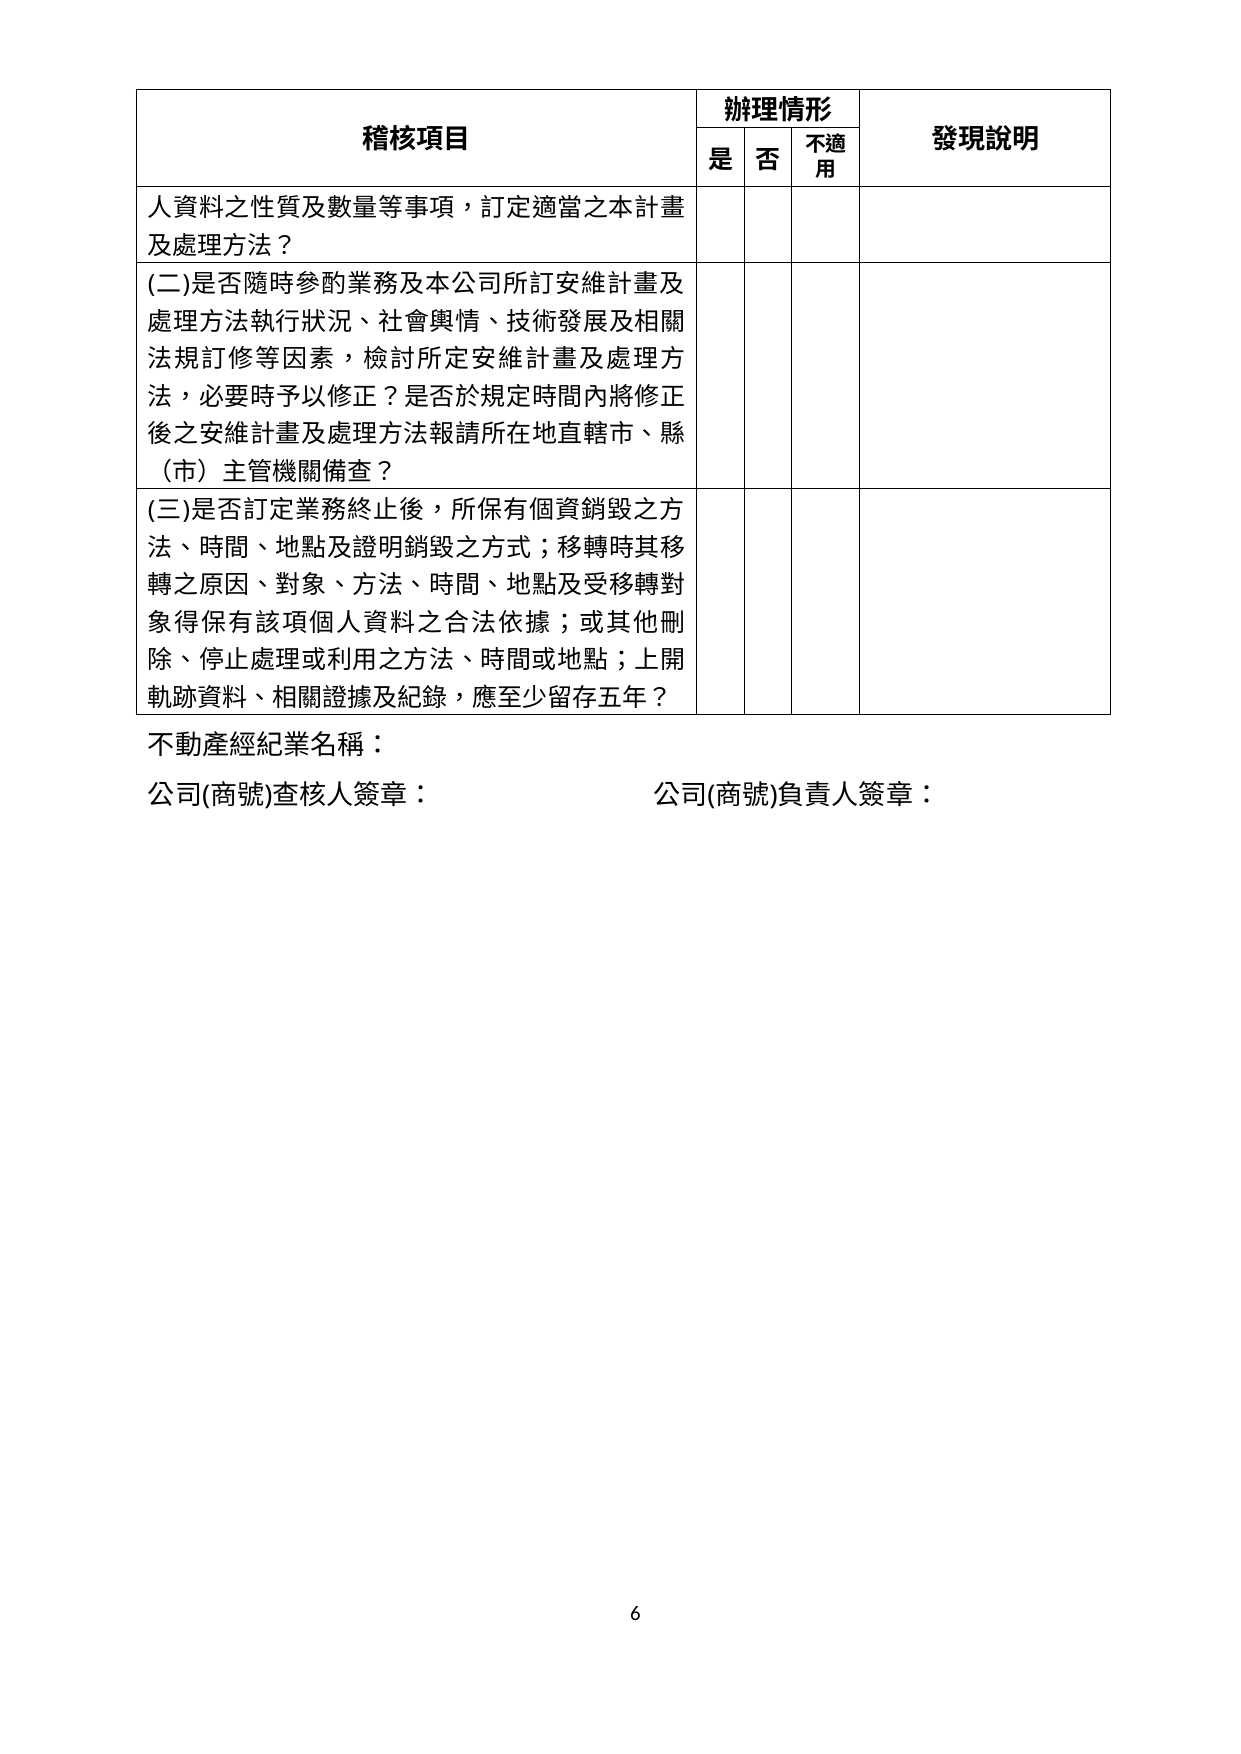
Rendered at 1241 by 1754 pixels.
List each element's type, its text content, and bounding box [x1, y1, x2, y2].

table_cell [860, 489, 1110, 714]
table_cell [745, 187, 791, 262]
table_cell [697, 187, 744, 262]
table_cell (二)是否隨時參酌業務及本公司所訂安維計畫及處理方法執行狀況、社會輿情、技術發展及相關法規訂修等因素，檢討所定安維計畫及處理方法，必要時予以修正？是否於規定時間內將修正後之安維計畫及處理方法報請所在地直轄市、縣（市）主管機關備查？ [137, 263, 696, 488]
table_cell [745, 489, 791, 714]
table_cell [697, 263, 744, 488]
table_cell 不適用 [792, 128, 859, 186]
text 不動產經紀業名稱： [148, 715, 1122, 765]
table_cell [745, 263, 791, 488]
table_cell 是 [697, 128, 744, 186]
table_header 辦理情形 [697, 90, 859, 127]
table_cell [792, 489, 859, 714]
table_cell 否 [745, 128, 791, 186]
table_header 稽核項目 [137, 90, 696, 186]
table_cell (三)是否訂定業務終止後，所保有個資銷毀之方法、時間、地點及證明銷毀之方式；移轉時其移轉之原因、對象、方法、時間、地點及受移轉對象得保有該項個人資料之合法依據；或其他刪除、停止處理或利用之方法、時間或地點；上開軌跡資料、相關證據及紀錄，應至少留存五年？ [137, 489, 696, 714]
table_cell [697, 489, 744, 714]
table_cell 人資料之性質及數量等事項，訂定適當之本計畫及處理方法？ [137, 187, 696, 262]
table_cell [860, 187, 1110, 262]
table_cell [792, 263, 859, 488]
table_header 發現說明 [860, 90, 1110, 186]
text 公司(商號)查核人簽章： 公司(商號)負責人簽章： [148, 765, 1122, 815]
table_cell [860, 263, 1110, 488]
table_cell [792, 187, 859, 262]
